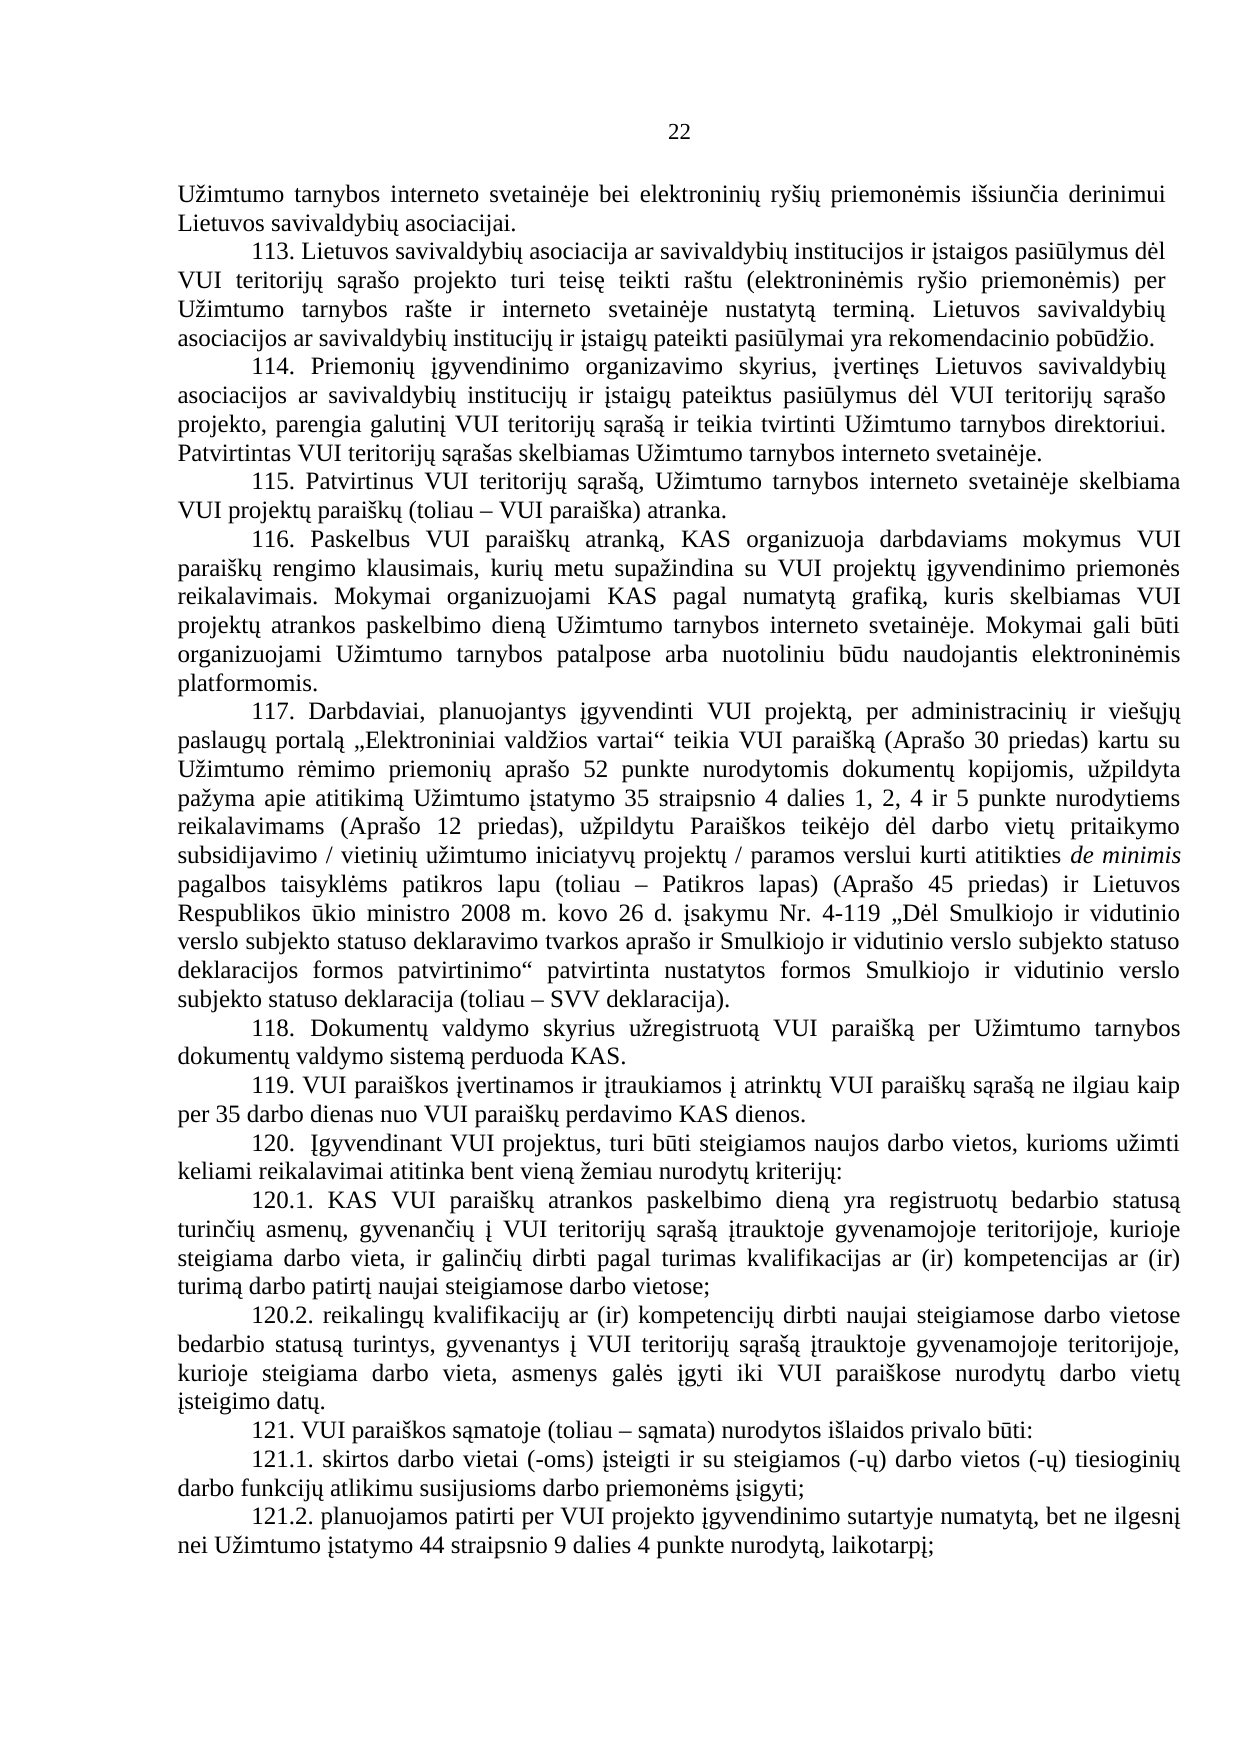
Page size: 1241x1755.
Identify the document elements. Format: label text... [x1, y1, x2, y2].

text 121. VUI paraiškos sąmatoje (toliau – sąmata) nurodytos išlaidos privalo būti: [177, 1415, 1181, 1444]
text 114. Priemonių įgyvendinimo organizavimo skyrius, įvertinęs Lietuvos savivaldybių asociacijos ar savivaldybių institucijų ir įstaigų pateiktus pasiūlymus dėl VUI teritorijų sąrašo projekto, parengia galutinį VUI teritorijų sąrašą ir teikia tvirtinti Užimtumo tarnybos direktoriui. Patvirtintas VUI teritorijų sąrašas skelbiamas Užimtumo tarnybos interneto svetainėje. [177, 351, 1167, 466]
text 113. Lietuvos savivaldybių asociacija ar savivaldybių institucijos ir įstaigos pasiūlymus dėl VUI teritorijų sąrašo projekto turi teisę teikti raštu (elektroninėmis ryšio priemonėmis) per Užimtumo tarnybos rašte ir interneto svetainėje nustatytą terminą. Lietuvos savivaldybių asociacijos ar savivaldybių institucijų ir įstaigų pateikti pasiūlymai yra rekomendacinio pobūdžio. [177, 236, 1167, 351]
text 121.1. skirtos darbo vietai (-oms) įsteigti ir su steigiamos (-ų) darbo vietos (-ų) tiesioginių darbo funkcijų atlikimu susijusioms darbo priemonėms įsigyti; [177, 1444, 1181, 1501]
text Užimtumo tarnybos interneto svetainėje bei elektroninių ryšių priemonėmis išsiunčia derinimui Lietuvos savivaldybių asociacijai. [177, 179, 1167, 236]
text 117. Darbdaviai, planuojantys įgyvendinti VUI projektą, per administracinių ir viešųjų paslaugų portalą „Elektroniniai valdžios vartai“ teikia VUI paraišką (Aprašo 30 priedas) kartu su Užimtumo rėmimo priemonių aprašo 52 punkte nurodytomis dokumentų kopijomis, užpildyta pažyma apie atitikimą Užimtumo įstatymo 35 straipsnio 4 dalies 1, 2, 4 ir 5 punkte nurodytiems reikalavimams (Aprašo 12 priedas), užpildytu Paraiškos teikėjo dėl darbo vietų pritaikymo subsidijavimo / vietinių užimtumo iniciatyvų projektų / paramos verslui kurti atitikties de minimis pagalbos taisyklėms patikros lapu (toliau – Patikros lapas) (Aprašo 45 priedas) ir Lietuvos Respublikos ūkio ministro 2008 m. kovo 26 d. įsakymu Nr. 4-119 „Dėl Smulkiojo ir vidutinio verslo subjekto statuso deklaravimo tvarkos aprašo ir Smulkiojo ir vidutinio verslo subjekto statuso deklaracijos formos patvirtinimo“ patvirtinta nustatytos formos Smulkiojo ir vidutinio verslo subjekto statuso deklaracija (toliau – SVV deklaracija). [177, 696, 1181, 1013]
text 118. Dokumentų valdymo skyrius užregistruotą VUI paraišką per Užimtumo tarnybos dokumentų valdymo sistemą perduoda KAS. [177, 1013, 1181, 1070]
text 115. Patvirtinus VUI teritorijų sąrašą, Užimtumo tarnybos interneto svetainėje skelbiama VUI projektų paraiškų (toliau – VUI paraiška) atranka. [177, 466, 1181, 524]
text 119. VUI paraiškos įvertinamos ir įtraukiamos į atrinktų VUI paraiškų sąrašą ne ilgiau kaip per 35 darbo dienas nuo VUI paraiškų perdavimo KAS dienos. [177, 1070, 1181, 1128]
text 121.2. planuojamos patirti per VUI projekto įgyvendinimo sutartyje numatytą, bet ne ilgesnį nei Užimtumo įstatymo 44 straipsnio 9 dalies 4 punkte nurodytą, laikotarpį; [177, 1501, 1181, 1559]
text 120.2. reikalingų kvalifikacijų ar (ir) kompetencijų dirbti naujai steigiamose darbo vietose bedarbio statusą turintys, gyvenantys į VUI teritorijų sąrašą įtrauktoje gyvenamojoje teritorijoje, kurioje steigiama darbo vieta, asmenys galės įgyti iki VUI paraiškose nurodytų darbo vietų įsteigimo datų. [177, 1300, 1181, 1415]
text 120.1. KAS VUI paraiškų atrankos paskelbimo dieną yra registruotų bedarbio statusą turinčių asmenų, gyvenančių į VUI teritorijų sąrašą įtrauktoje gyvenamojoje teritorijoje, kurioje steigiama darbo vieta, ir galinčių dirbti pagal turimas kvalifikacijas ar (ir) kompetencijas ar (ir) turimą darbo patirtį naujai steigiamose darbo vietose; [177, 1185, 1181, 1300]
text 116. Paskelbus VUI paraiškų atranką, KAS organizuoja darbdaviams mokymus VUI paraiškų rengimo klausimais, kurių metu supažindina su VUI projektų įgyvendinimo priemonės reikalavimais. Mokymai organizuojami KAS pagal numatytą grafiką, kuris skelbiamas VUI projektų atrankos paskelbimo dieną Užimtumo tarnybos interneto svetainėje. Mokymai gali būti organizuojami Užimtumo tarnybos patalpose arba nuotoliniu būdu naudojantis elektroninėmis platformomis. [177, 524, 1181, 696]
text 120. Įgyvendinant VUI projektus, turi būti steigiamos naujos darbo vietos, kurioms užimti keliami reikalavimai atitinka bent vieną žemiau nurodytų kriterijų: [177, 1128, 1181, 1185]
